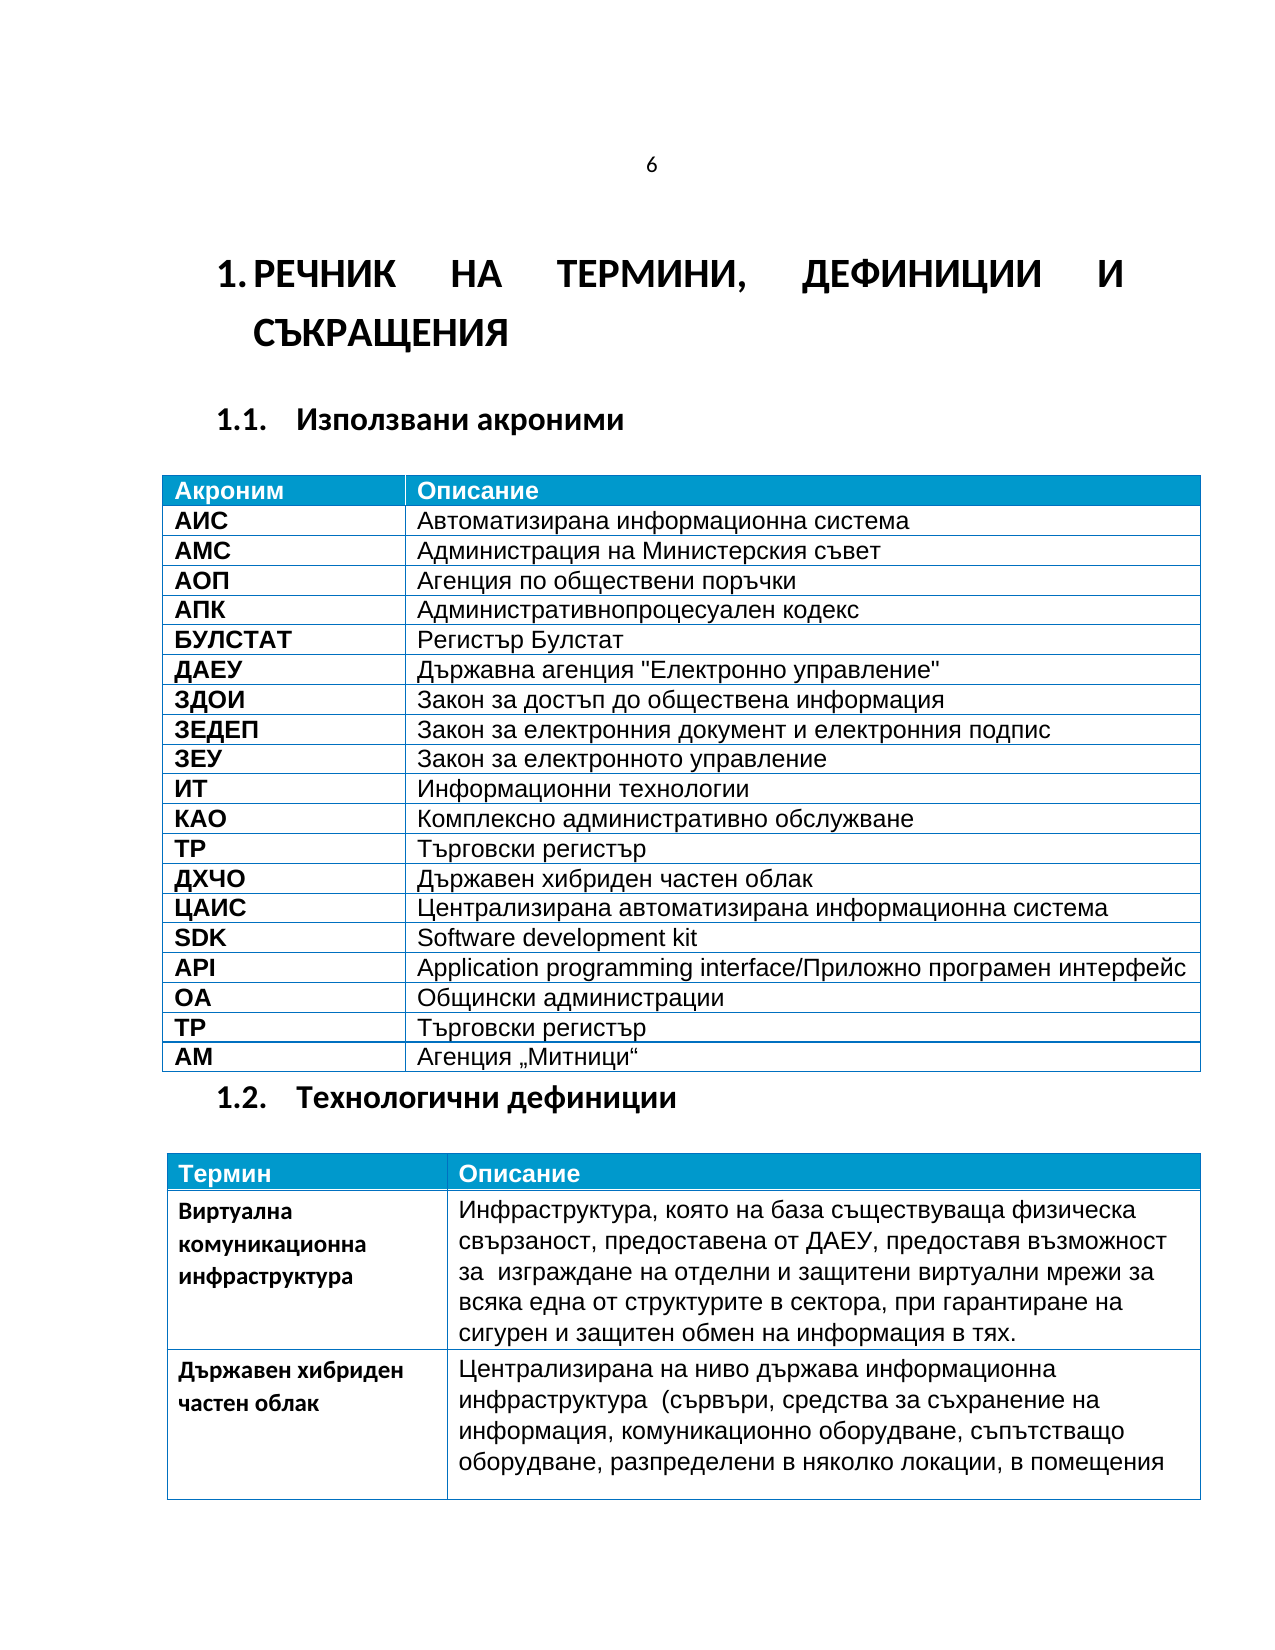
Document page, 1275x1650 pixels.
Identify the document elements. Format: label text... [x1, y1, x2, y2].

table_cell ДХЧО [163, 864, 405, 892]
table_cell Автоматизирана информационна система [406, 506, 1200, 535]
table_cell SDK [163, 923, 405, 952]
table_header Описание [406, 476, 1200, 505]
table_cell Информационни технологии [406, 774, 1200, 803]
subtitle Използвани акроними [216, 398, 1125, 439]
table_cell ЗЕДЕП [163, 715, 405, 743]
table_cell ДАЕУ [163, 655, 405, 684]
table_cell Държавна агенция "Електронно управление" [406, 655, 1200, 684]
table_cell Application programming interface/Приложно програмен интерфейс [406, 953, 1200, 982]
table_header Акроним [163, 476, 405, 505]
table_cell ИТ [163, 774, 405, 803]
table_cell ТР [163, 834, 405, 863]
table_cell Software development kit [406, 923, 1200, 952]
table_cell Агенция по обществени поръчки [406, 566, 1200, 594]
table_cell АОП [163, 566, 405, 594]
table_cell Централизирана на ниво държава информационна инфраструктура (сървъри, средства за съхранение на информация, комуникационно оборудване, съпътстващо оборудване, разпределени в няколко локации, в помещения [448, 1350, 1200, 1499]
table_header Термин [168, 1154, 447, 1189]
table_cell Търговски регистър [406, 834, 1200, 863]
table_cell Закон за електронното управление [406, 745, 1200, 773]
table_cell ОА [163, 983, 405, 1012]
table_cell API [163, 953, 405, 982]
subtitle РЕЧНИК НА ТЕРМИНИ, ДЕФИНИЦИИ И СЪКРАЩЕНИЯ [216, 247, 1125, 356]
table_cell АМС [163, 536, 405, 565]
table_cell Държавен хибриден частен облак [406, 864, 1200, 892]
table_cell Търговски регистър [406, 1013, 1200, 1041]
table_cell Виртуална комуникационна инфраструктура [168, 1191, 447, 1349]
table_cell АПК [163, 596, 405, 624]
table_cell Общински администрации [406, 983, 1200, 1012]
table_cell Инфраструктура, която на база съществуваща физическа свързаност, предоставена от ДАЕУ, предоставя възможност за изграждане на отделни и защитени виртуални мрежи за всяка една от структурите в сектора, при гарантиране на сигурен и защитен обмен на информация в тях. [448, 1191, 1200, 1349]
table_cell ЗЕУ [163, 745, 405, 773]
table_cell Закон за електронния документ и електронния подпис [406, 715, 1200, 743]
table_cell БУЛСТАТ [163, 625, 405, 654]
table_cell ТР [163, 1013, 405, 1041]
table_cell Държавен хибриден частен облак [168, 1350, 447, 1499]
table_cell Агенция „Митници“ [406, 1043, 1200, 1071]
table_cell Администрация на Министерския съвет [406, 536, 1200, 565]
table_cell АМ [163, 1043, 405, 1071]
table_header Описание [448, 1154, 1200, 1189]
table_cell ЦАИС [163, 894, 405, 922]
table_cell АИС [163, 506, 405, 535]
table_cell Закон за достъп до обществена информация [406, 685, 1200, 714]
subtitle Технологични дефиниции [216, 1076, 1125, 1117]
table_cell Регистър Булстат [406, 625, 1200, 654]
table_cell Централизирана автоматизирана информационна система [406, 894, 1200, 922]
table_cell Комплексно административно обслужване [406, 804, 1200, 833]
table_cell КАО [163, 804, 405, 833]
table_cell Административнопроцесуален кодекс [406, 596, 1200, 624]
table_cell ЗДОИ [163, 685, 405, 714]
